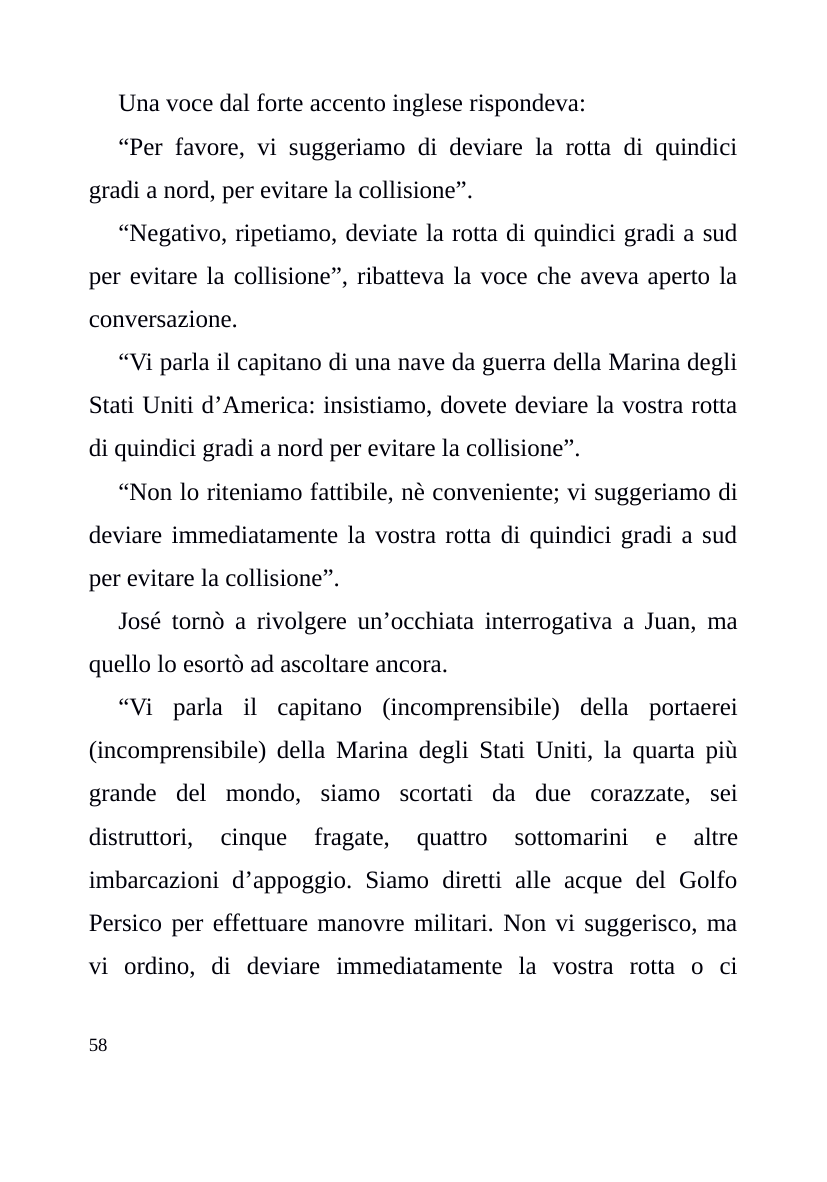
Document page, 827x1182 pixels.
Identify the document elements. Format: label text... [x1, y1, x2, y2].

text “Vi parla il capitano di una nave da guerra della Marina degli Stati Uniti d’America: insistiamo, dovete deviare la vostra rotta di quindici gradi a nord per evitare la collisione”. [88, 347, 738, 462]
text José tornò a rivolgere un’occhiata interrogativa a Juan, ma quello lo esortò ad ascoltare ancora. [88, 606, 738, 678]
text Una voce dal forte accento inglese rispondeva: [88, 88, 738, 117]
text “Vi parla il capitano (incomprensibile) della portaerei (incomprensibile) della Marina degli Stati Uniti, la quarta più grande del mondo, siamo scortati da due corazzate, sei distruttori, cinque fragate, quattro sottomarini e altre imbarcazioni d’appoggio. Siamo diretti alle acque del Golfo Persico per effettuare manovre militari. Non vi suggerisco, ma vi ordino, di deviare immediatamente la vostra rotta o ci [88, 692, 738, 980]
text “Per favore, vi suggeriamo di deviare la rotta di quindici gradi a nord, per evitare la collisione”. [88, 132, 738, 203]
text “Non lo riteniamo fattibile, nè conveniente; vi suggeriamo di deviare immediatamente la vostra rotta di quindici gradi a sud per evitare la collisione”. [88, 477, 738, 592]
text “Negativo, ripetiamo, deviate la rotta di quindici gradi a sud per evitare la collisione”, ribatteva la voce che aveva aperto la conversazione. [88, 218, 738, 333]
